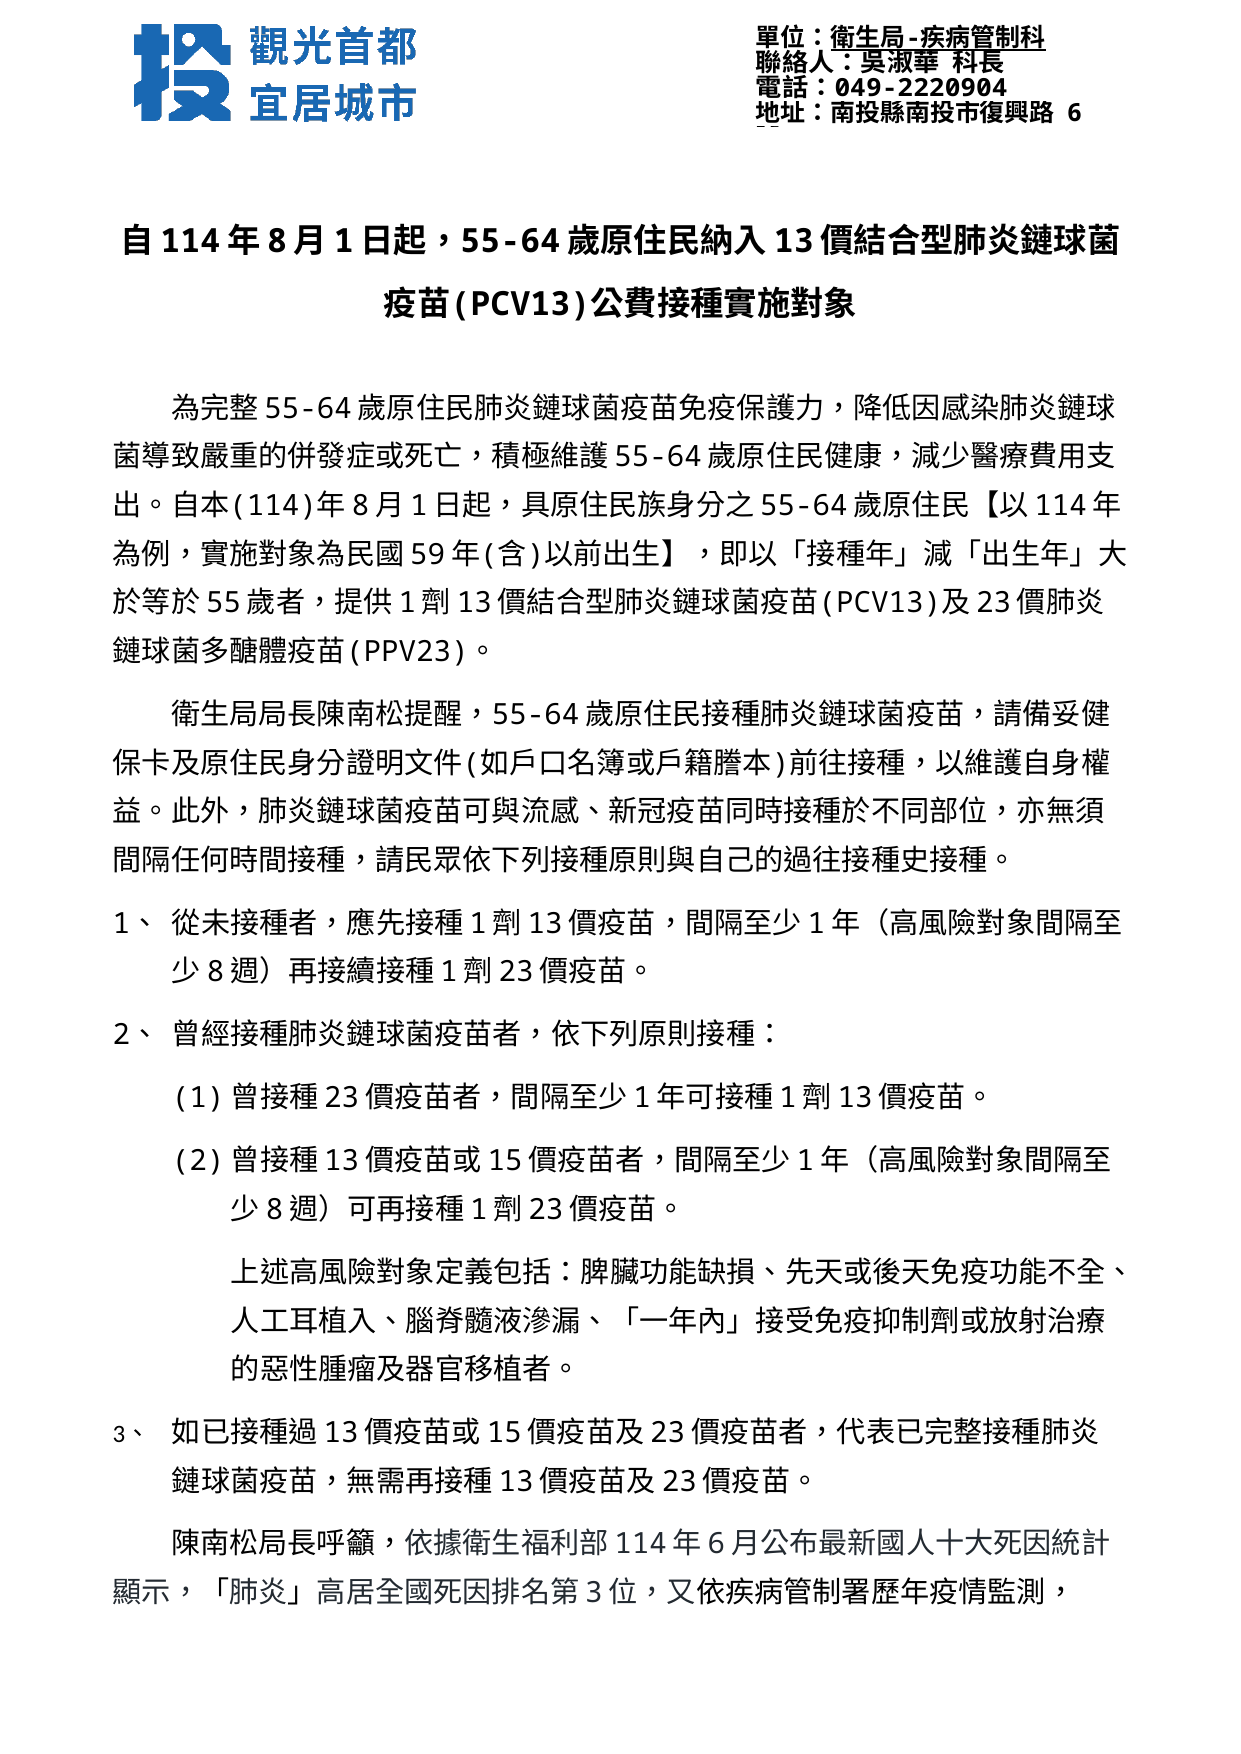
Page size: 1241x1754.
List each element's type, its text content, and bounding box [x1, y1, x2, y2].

text 地址：南投縣南投市復興路 6 號 [756, 102, 1121, 127]
text 單位：衛生局-疾病管制科 [756, 27, 1085, 52]
list 曾接種23價疫苗者，間隔至少1年可接種1劑13價疫苗。 [172, 1074, 1128, 1116]
list 如已接種過13價疫苗或15價疫苗及23價疫苗者，代表已完整接種肺炎鏈球菌疫苗，無需再接種13價疫苗及23價疫苗。 [112, 1408, 1128, 1499]
text 上述高風險對象定義包括：脾臟功能缺損、先天或後天免疫功能不全、人工耳植入、腦脊髓液滲漏、「一年內」接受免疫抑制劑或放射治療的惡性腫瘤及器官移植者。 [231, 1248, 1128, 1388]
list 曾接種13價疫苗或15價疫苗者，間隔至少1年（高風險對象間隔至少8週）可再接種1劑23價疫苗。 [172, 1137, 1128, 1228]
text 陳南松局長呼籲，依據衛生福利部114年6月公布最新國人十大死因統計顯示，「肺炎」高居全國死因排名第3位，又依疾病管制署歷年疫情監測， [112, 1520, 1128, 1611]
text 衛生局局長陳南松提醒，55-64歲原住民接種肺炎鏈球菌疫苗，請備妥健保卡及原住民身分證明文件(如戶口名簿或戶籍謄本)前往接種，以維護自身權益。此外，肺炎鏈球菌疫苗可與流感、新冠疫苗同時接種於不同部位，亦無須間隔任何時間接種，請民眾依下列接種原則與自己的過往接種史接種。 [112, 691, 1128, 879]
text 電話：049-2220904 [756, 77, 1121, 102]
list 曾經接種肺炎鏈球菌疫苗者，依下列原則接種： [112, 1011, 1128, 1053]
list 從未接種者，應先接種1劑13價疫苗，間隔至少1年（高風險對象間隔至少8週）再接續接種1劑23價疫苗。 [112, 899, 1128, 990]
text 為完整55-64歲原住民肺炎鏈球菌疫苗免疫保護力，降低因感染肺炎鏈球菌導致嚴重的併發症或死亡，積極維護55-64歲原住民健康，減少醫療費用支出。自本(114)年8月1日起，具原住民族身分之55-64歲原住民【以114年為例，實施對象為民國59年(含)以前出生】，即以「接種年」減「出生年」大於等於55歲者，提供1劑13價結合型肺炎鏈球菌疫苗(PCV13)及23價肺炎鏈球菌多醣體疫苗(PPV23)。 [112, 384, 1128, 670]
text 自114年8月1日起，55-64歲原住民納入13價結合型肺炎鏈球菌疫苗(PCV13)公費接種實施對象 [112, 197, 1128, 322]
text 聯絡人：吳淑華 科長 [756, 52, 1121, 77]
